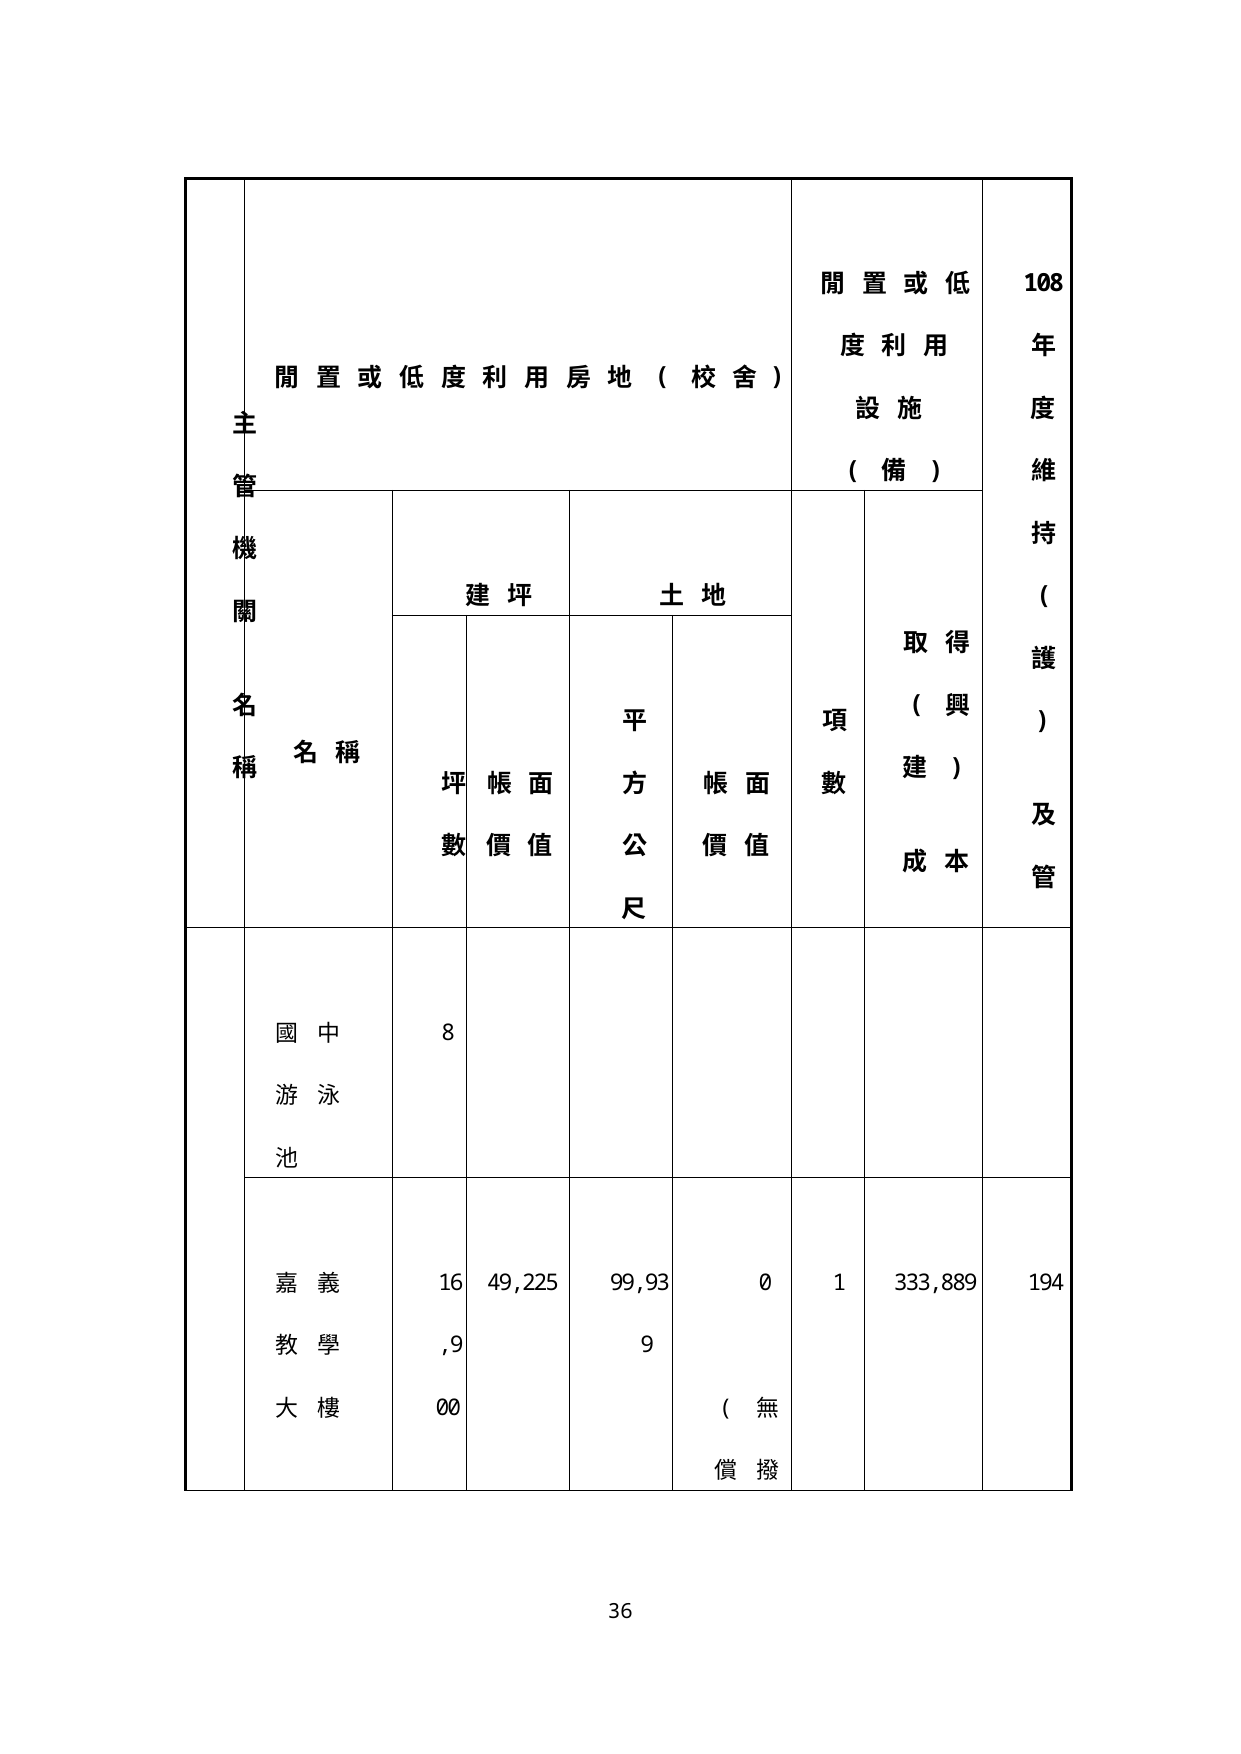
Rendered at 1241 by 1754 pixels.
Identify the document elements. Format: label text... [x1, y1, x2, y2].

table_cell 0 (無償撥 [673, 1178, 791, 1490]
table_header 閒置或低度利用房地(校舍) [245, 180, 791, 490]
table_cell 1 [792, 1178, 864, 1490]
table_cell 國中游泳池 [245, 928, 392, 1177]
table_cell 99,939 [570, 1178, 672, 1490]
table_cell 49,225 [467, 1178, 569, 1490]
table_cell 194 [983, 1178, 1070, 1490]
table_cell 取得(興建) 成本 [865, 491, 982, 927]
table_cell [570, 928, 672, 1177]
table_cell 522 [983, 928, 1070, 1177]
table_cell 坪數 [393, 616, 466, 927]
table_cell [792, 928, 864, 1177]
table_cell [673, 928, 791, 1177]
table_cell 嘉義教學大樓 [245, 1178, 392, 1490]
table_header 閒置或低度利用 設施(備) [792, 180, 982, 490]
table_cell 8 [393, 928, 466, 1177]
table_cell 平方公尺 [570, 616, 672, 927]
table_cell [467, 928, 569, 1177]
table_cell 名稱 [245, 491, 392, 927]
table_cell 建坪 [393, 491, 569, 615]
table_header 主管機關 名稱 [187, 180, 244, 927]
table_cell 項數 [792, 491, 864, 927]
table_cell 16,900 [393, 1178, 466, 1490]
table_header 108年度 維持(護) 及管理 費用 [983, 180, 1070, 927]
table_cell 帳面價值 [467, 616, 569, 927]
table_cell [865, 928, 982, 1177]
table_cell 333,889 [865, 1178, 982, 1490]
table_cell 土地 [570, 491, 791, 615]
table_cell 帳面價值 [673, 616, 791, 927]
table_cell 教育部 [187, 928, 244, 1490]
